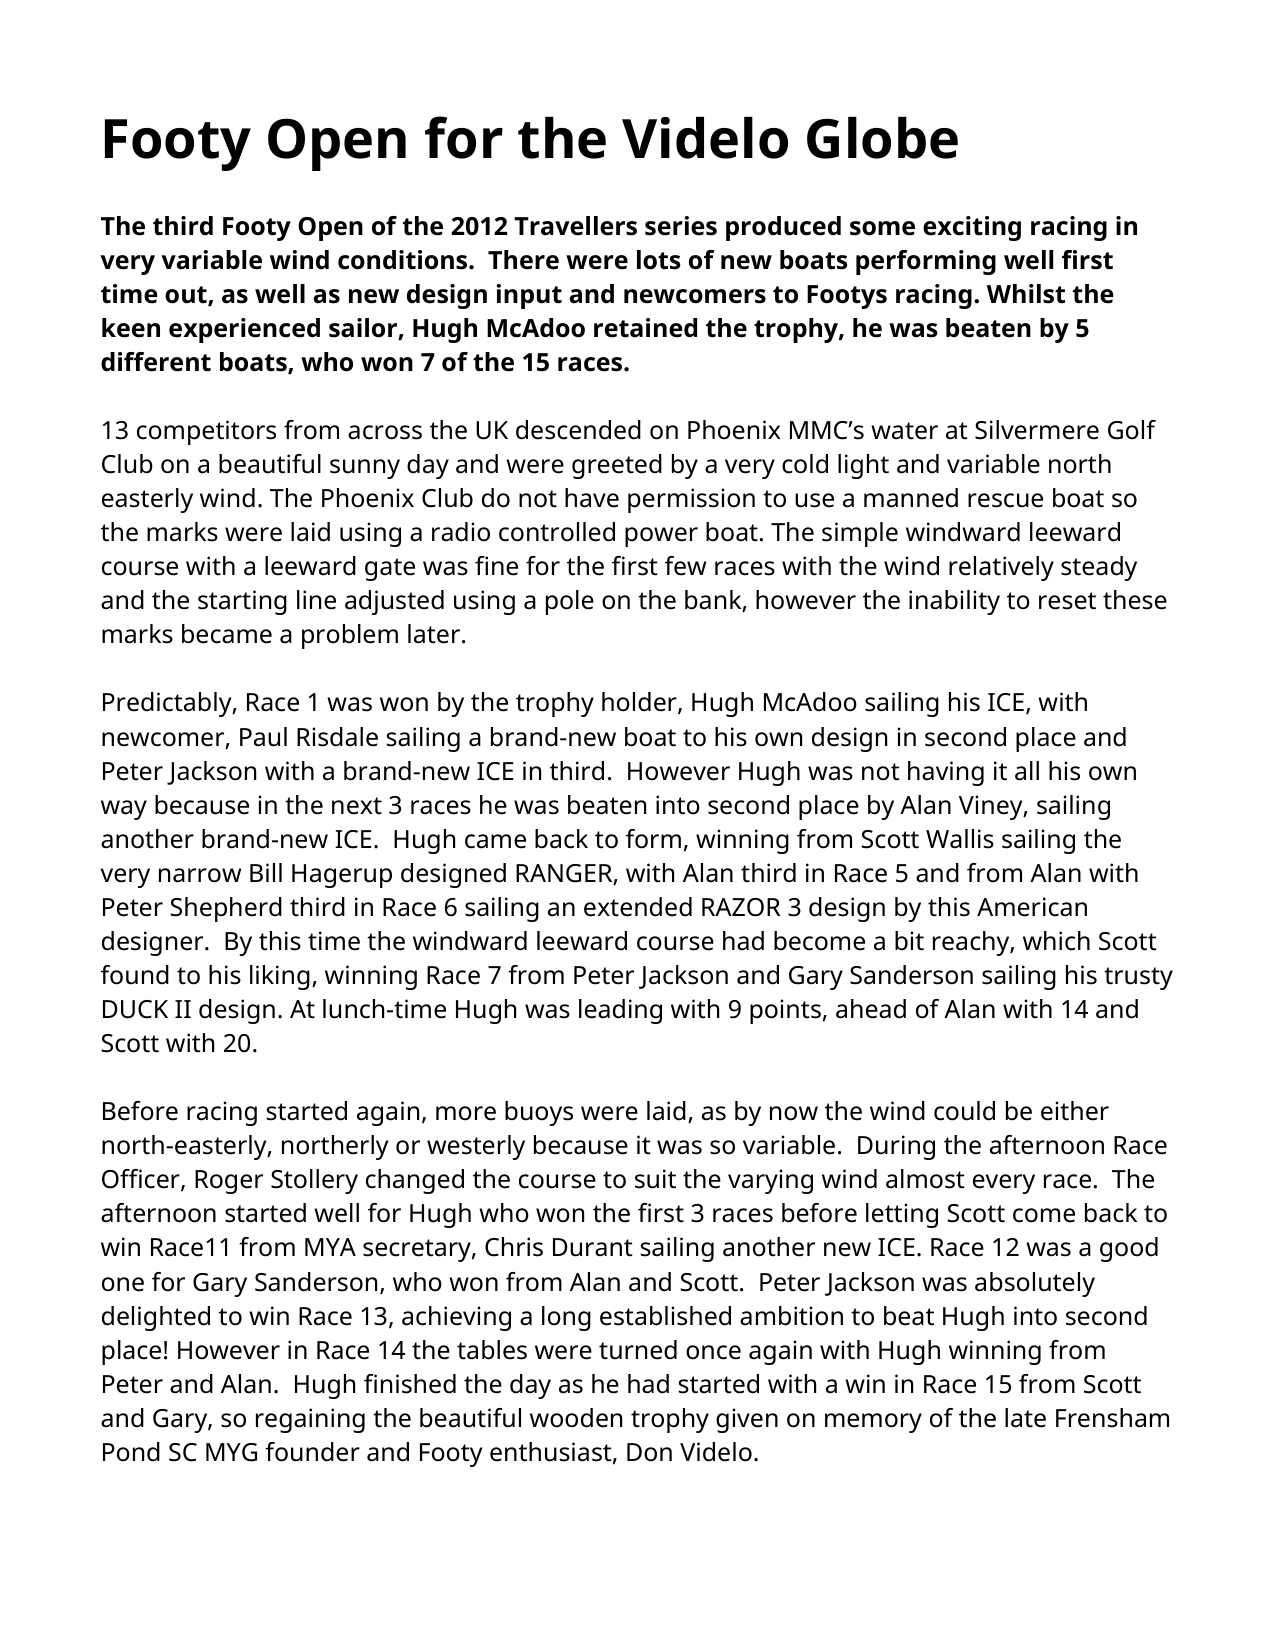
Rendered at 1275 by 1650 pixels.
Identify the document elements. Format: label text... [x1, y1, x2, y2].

text Before racing started again, more buoys were laid, as by now the wind could be either north-easterly, northerly or westerly because it was so variable. During the afternoon Race Officer, Roger Stollery changed the course to suit the varying wind almost every race. The afternoon started well for Hugh who won the first 3 races before letting Scott come back to win Race11 from MYA secretary, Chris Durant sailing another new ICE. Race 12 was a good one for Gary Sanderson, who won from Alan and Scott. Peter Jackson was absolutely delighted to win Race 13, achieving a long established ambition to beat Hugh into second place! However in Race 14 the tables were turned once again with Hugh winning from Peter and Alan. Hugh finished the day as he had started with a win in Race 15 from Scott and Gary, so regaining the beautiful wooden trophy given on memory of the late Frensham Pond SC MYG founder and Footy enthusiast, Don Videlo. [100, 1094, 1174, 1468]
text Footy Open for the Videlo Globe [100, 100, 1174, 174]
text 13 competitors from across the UK descended on Phoenix MMC’s water at Silvermere Golf Club on a beautiful sunny day and were greeted by a very cold light and variable north easterly wind. The Phoenix Club do not have permission to use a manned rescue boat so the marks were laid using a radio controlled power boat. The simple windward leeward course with a leeward gate was fine for the first few races with the wind relatively steady and the starting line adjusted using a pole on the bank, however the inability to reset these marks became a problem later. [100, 413, 1174, 651]
text Predictably, Race 1 was won by the trophy holder, Hugh McAdoo sailing his ICE, with newcomer, Paul Risdale sailing a brand-new boat to his own design in second place and Peter Jackson with a brand-new ICE in third. However Hugh was not having it all his own way because in the next 3 races he was beaten into second place by Alan Viney, sailing another brand-new ICE. Hugh came back to form, winning from Scott Wallis sailing the very narrow Bill Hagerup designed RANGER, with Alan third in Race 5 and from Alan with Peter Shepherd third in Race 6 sailing an extended RAZOR 3 design by this American designer. By this time the windward leeward course had become a bit reachy, which Scott found to his liking, winning Race 7 from Peter Jackson and Gary Sanderson sailing his trusty DUCK II design. At lunch-time Hugh was leading with 9 points, ahead of Alan with 14 and Scott with 20. [100, 685, 1174, 1060]
text The third Footy Open of the 2012 Travellers series produced some exciting racing in very variable wind conditions. There were lots of new boats performing well first time out, as well as new design input and newcomers to Footys racing. Whilst the keen experienced sailor, Hugh McAdoo retained the trophy, he was beaten by 5 different boats, who won 7 of the 15 races. [100, 208, 1174, 378]
